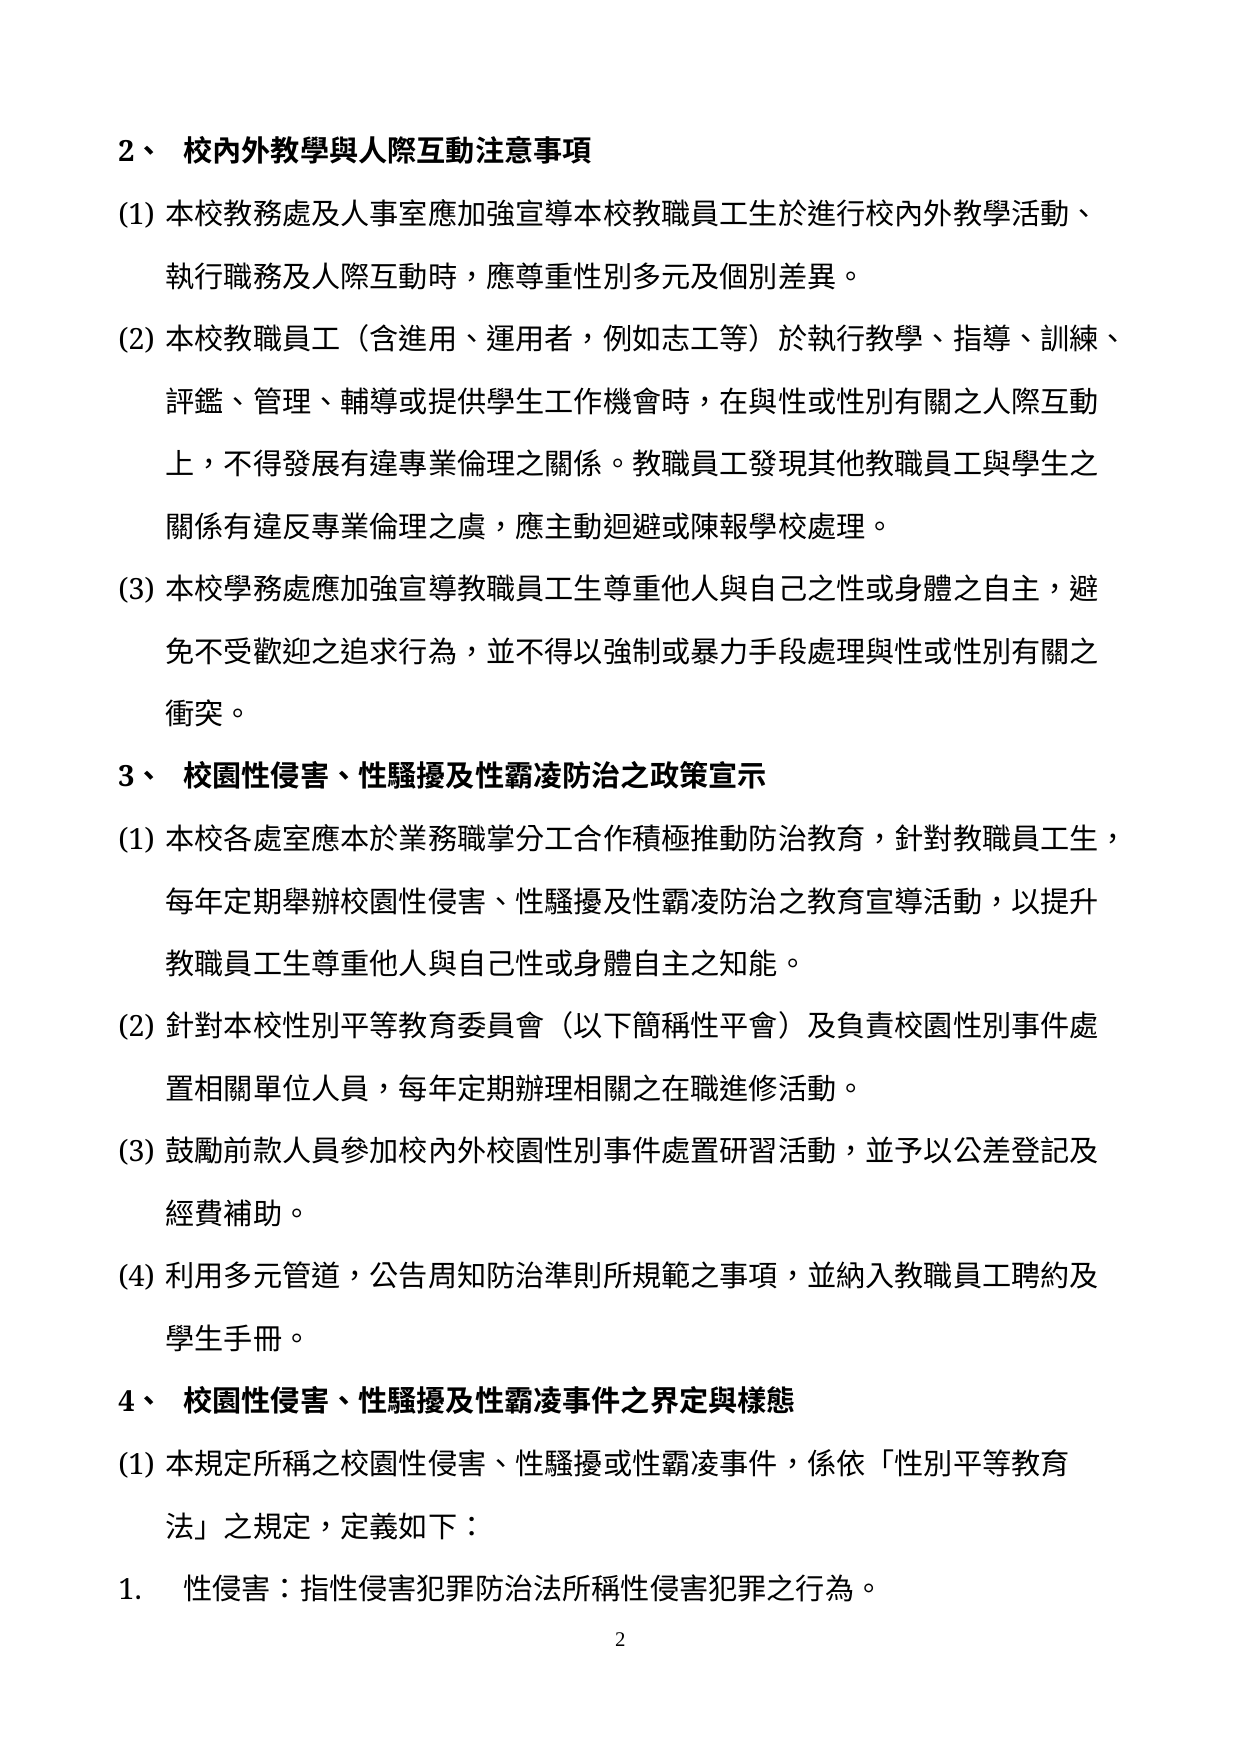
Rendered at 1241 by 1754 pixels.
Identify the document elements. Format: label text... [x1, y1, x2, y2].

list 鼓勵前款人員參加校內外校園性別事件處置研習活動，並予以公差登記及經費補助。 [118, 1108, 1122, 1233]
list 本校教職員工（含進用、運用者，例如志工等）於執行教學、指導、訓練、評鑑、管理、輔導或提供學生工作機會時，在與性或性別有關之人際互動上，不得發展有違專業倫理之關係。教職員工發現其他教職員工與學生之關係有違反專業倫理之虞，應主動迴避或陳報學校處理。 [118, 295, 1122, 545]
list 校園性侵害、性騷擾及性霸凌事件之界定與樣態 [118, 1358, 1122, 1420]
list 本規定所稱之校園性侵害、性騷擾或性霸凌事件，係依「性別平等教育法」之規定，定義如下： [118, 1420, 1122, 1545]
list 利用多元管道，公告周知防治準則所規範之事項，並納入教職員工聘約及學生手冊。 [118, 1233, 1122, 1358]
list 校園性侵害、性騷擾及性霸凌防治之政策宣示 [118, 733, 1122, 795]
list 針對本校性別平等教育委員會（以下簡稱性平會）及負責校園性別事件處置相關單位人員，每年定期辦理相關之在職進修活動。 [118, 983, 1122, 1108]
list 本校學務處應加強宣導教職員工生尊重他人與自己之性或身體之自主，避免不受歡迎之追求行為，並不得以強制或暴力手段處理與性或性別有關之衝突。 [118, 545, 1122, 733]
list 校內外教學與人際互動注意事項 [118, 108, 1122, 170]
list 性侵害：指性侵害犯罪防治法所稱性侵害犯罪之行為。 [118, 1545, 1122, 1608]
list 本校教務處及人事室應加強宣導本校教職員工生於進行校內外教學活動、執行職務及人際互動時，應尊重性別多元及個別差異。 [118, 170, 1122, 295]
list 本校各處室應本於業務職掌分工合作積極推動防治教育，針對教職員工生，每年定期舉辦校園性侵害、性騷擾及性霸凌防治之教育宣導活動，以提升教職員工生尊重他人與自己性或身體自主之知能。 [118, 795, 1122, 983]
